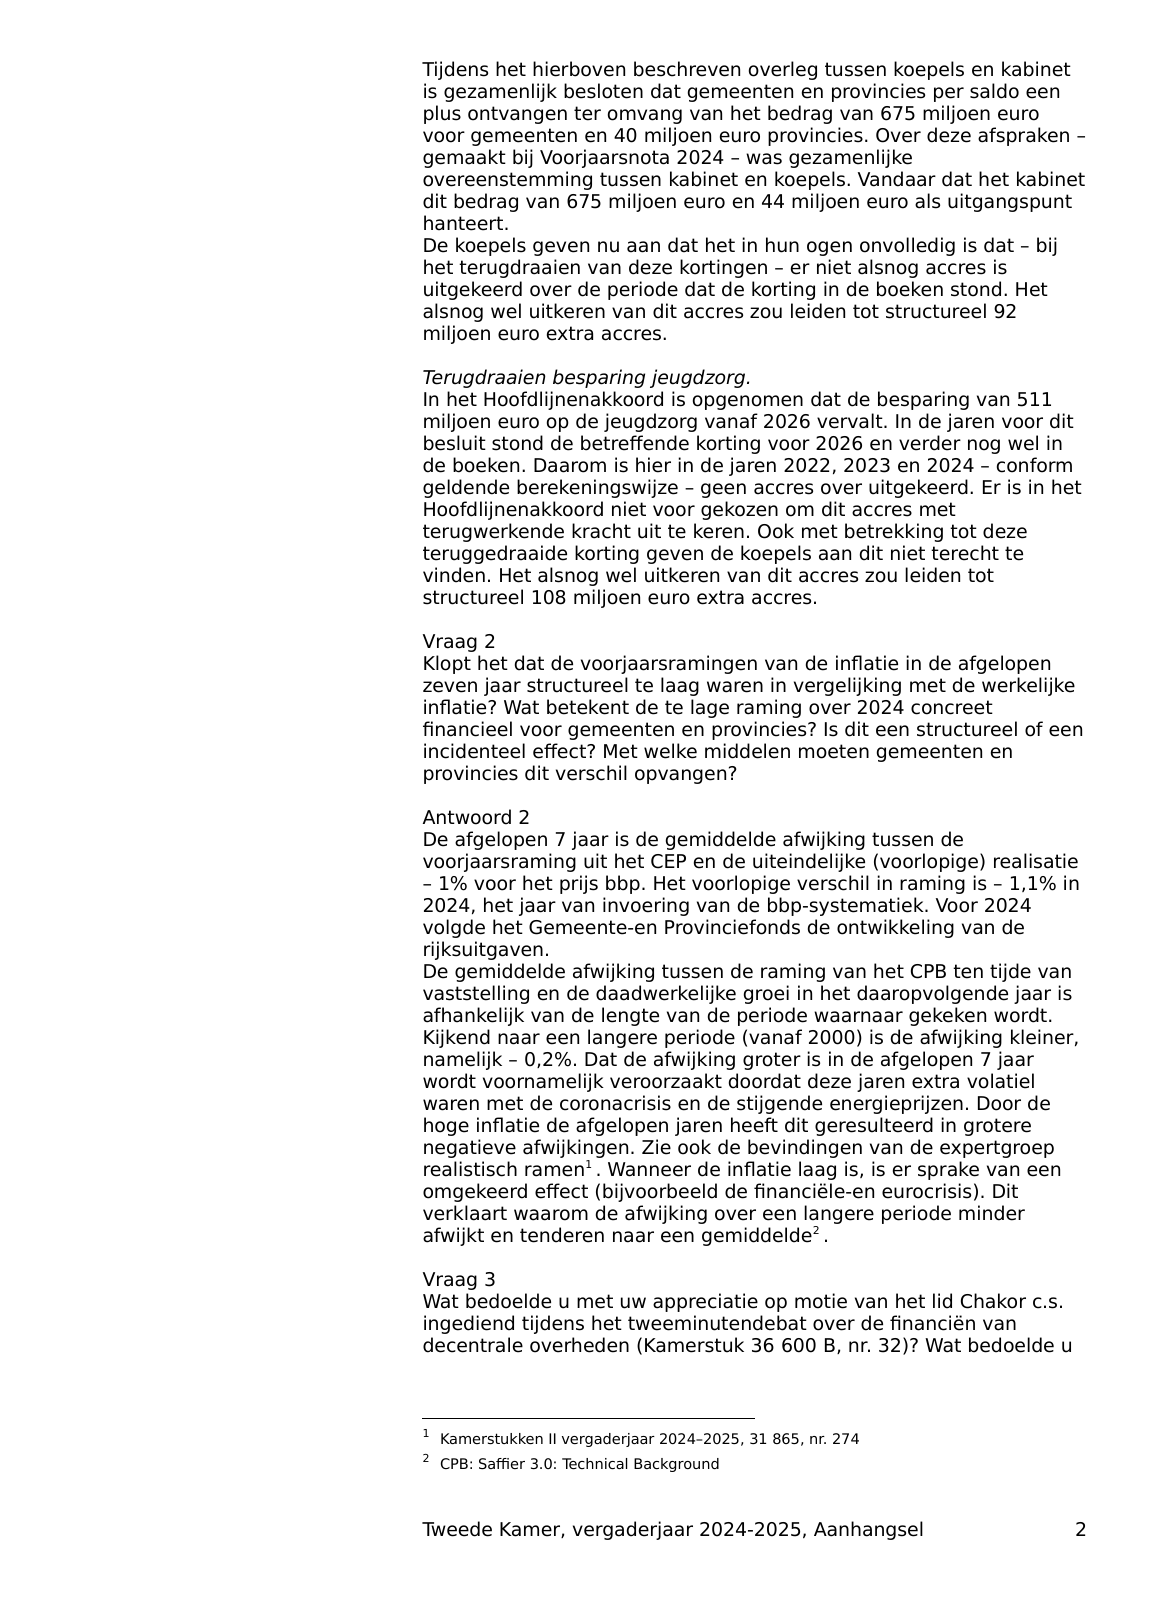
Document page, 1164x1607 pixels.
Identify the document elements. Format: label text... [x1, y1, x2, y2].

text Tijdens het hierboven beschreven overleg tussen koepels en kabinet is gezamenlijk besloten dat gemeenten en provincies per saldo een plus ontvangen ter omvang van het bedrag van 675 miljoen euro voor gemeenten en 40 miljoen euro provincies. Over deze afspraken – gemaakt bij Voorjaarsnota 2024 – was gezamenlijke overeenstemming tussen kabinet en koepels. Vandaar dat het kabinet dit bedrag van 675 miljoen euro en 44 miljoen euro als uitgangspunt hanteert. [422, 59, 1087, 235]
text Vraag 2 [422, 631, 1087, 653]
text Klopt het dat de voorjaarsramingen van de inflatie in de afgelopen zeven jaar structureel te laag waren in vergelijking met de werkelijke inflatie? Wat betekent de te lage raming over 2024 concreet financieel voor gemeenten en provincies? Is dit een structureel of een incidenteel effect? Met welke middelen moeten gemeenten en provincies dit verschil opvangen? [422, 653, 1087, 785]
text De koepels geven nu aan dat het in hun ogen onvolledig is dat – bij het terugdraaien van deze kortingen – er niet alsnog accres is uitgekeerd over de periode dat de korting in de boeken stond. Het alsnog wel uitkeren van dit accres zou leiden tot structureel 92 miljoen euro extra accres. [422, 235, 1087, 345]
text Wat bedoelde u met uw appreciatie op motie van het lid Chakor c.s. ingediend tijdens het tweeminutendebat over de financiën van decentrale overheden (Kamerstuk 36 600 B, nr. 32)? Wat bedoelde u [422, 1291, 1087, 1357]
text De gemiddelde afwijking tussen de raming van het CPB ten tijde van vaststelling en de daadwerkelijke groei in het daaropvolgende jaar is afhankelijk van de lengte van de periode waarnaar gekeken wordt. Kijkend naar een langere periode (vanaf 2000) is de afwijking kleiner, namelijk – 0,2%. Dat de afwijking groter is in de afgelopen 7 jaar wordt voornamelijk veroorzaakt doordat deze jaren extra volatiel waren met de coronacrisis en de stijgende energieprijzen. Door de hoge inflatie de afgelopen jaren heeft dit geresulteerd in grotere negatieve afwijkingen. Zie ook de bevindingen van de expertgroep realistisch ramen. Wanneer de inflatie laag is, is er sprake van een omgekeerd effect (bijvoorbeeld de financiële-en eurocrisis). Dit verklaart waarom de afwijking over een langere periode minder afwijkt en tenderen naar een gemiddelde. [422, 961, 1087, 1247]
text De afgelopen 7 jaar is de gemiddelde afwijking tussen de voorjaarsraming uit het CEP en de uiteindelijke (voorlopige) realisatie – 1% voor het prijs bbp. Het voorlopige verschil in raming is – 1,1% in 2024, het jaar van invoering van de bbp-systematiek. Voor 2024 volgde het Gemeente-en Provinciefonds de ontwikkeling van de rijksuitgaven. [422, 829, 1087, 961]
text Kamerstukken II vergaderjaar 2024–2025, 31 865, nr. 274 [422, 1427, 1087, 1449]
text Vraag 3 [422, 1269, 1087, 1291]
text In het Hoofdlijnenakkoord is opgenomen dat de besparing van 511 miljoen euro op de jeugdzorg vanaf 2026 vervalt. In de jaren voor dit besluit stond de betreffende korting voor 2026 en verder nog wel in de boeken. Daarom is hier in de jaren 2022, 2023 en 2024 – conform geldende berekeningswijze – geen accres over uitgekeerd. Er is in het Hoofdlijnenakkoord niet voor gekozen om dit accres met terugwerkende kracht uit te keren. Ook met betrekking tot deze teruggedraaide korting geven de koepels aan dit niet terecht te vinden. Het alsnog wel uitkeren van dit accres zou leiden tot structureel 108 miljoen euro extra accres. [422, 389, 1087, 609]
text Antwoord 2 [422, 807, 1087, 829]
text CPB: Saffier 3.0: Technical Background [422, 1452, 1087, 1474]
text Terugdraaien besparing jeugdzorg. [422, 367, 1087, 389]
